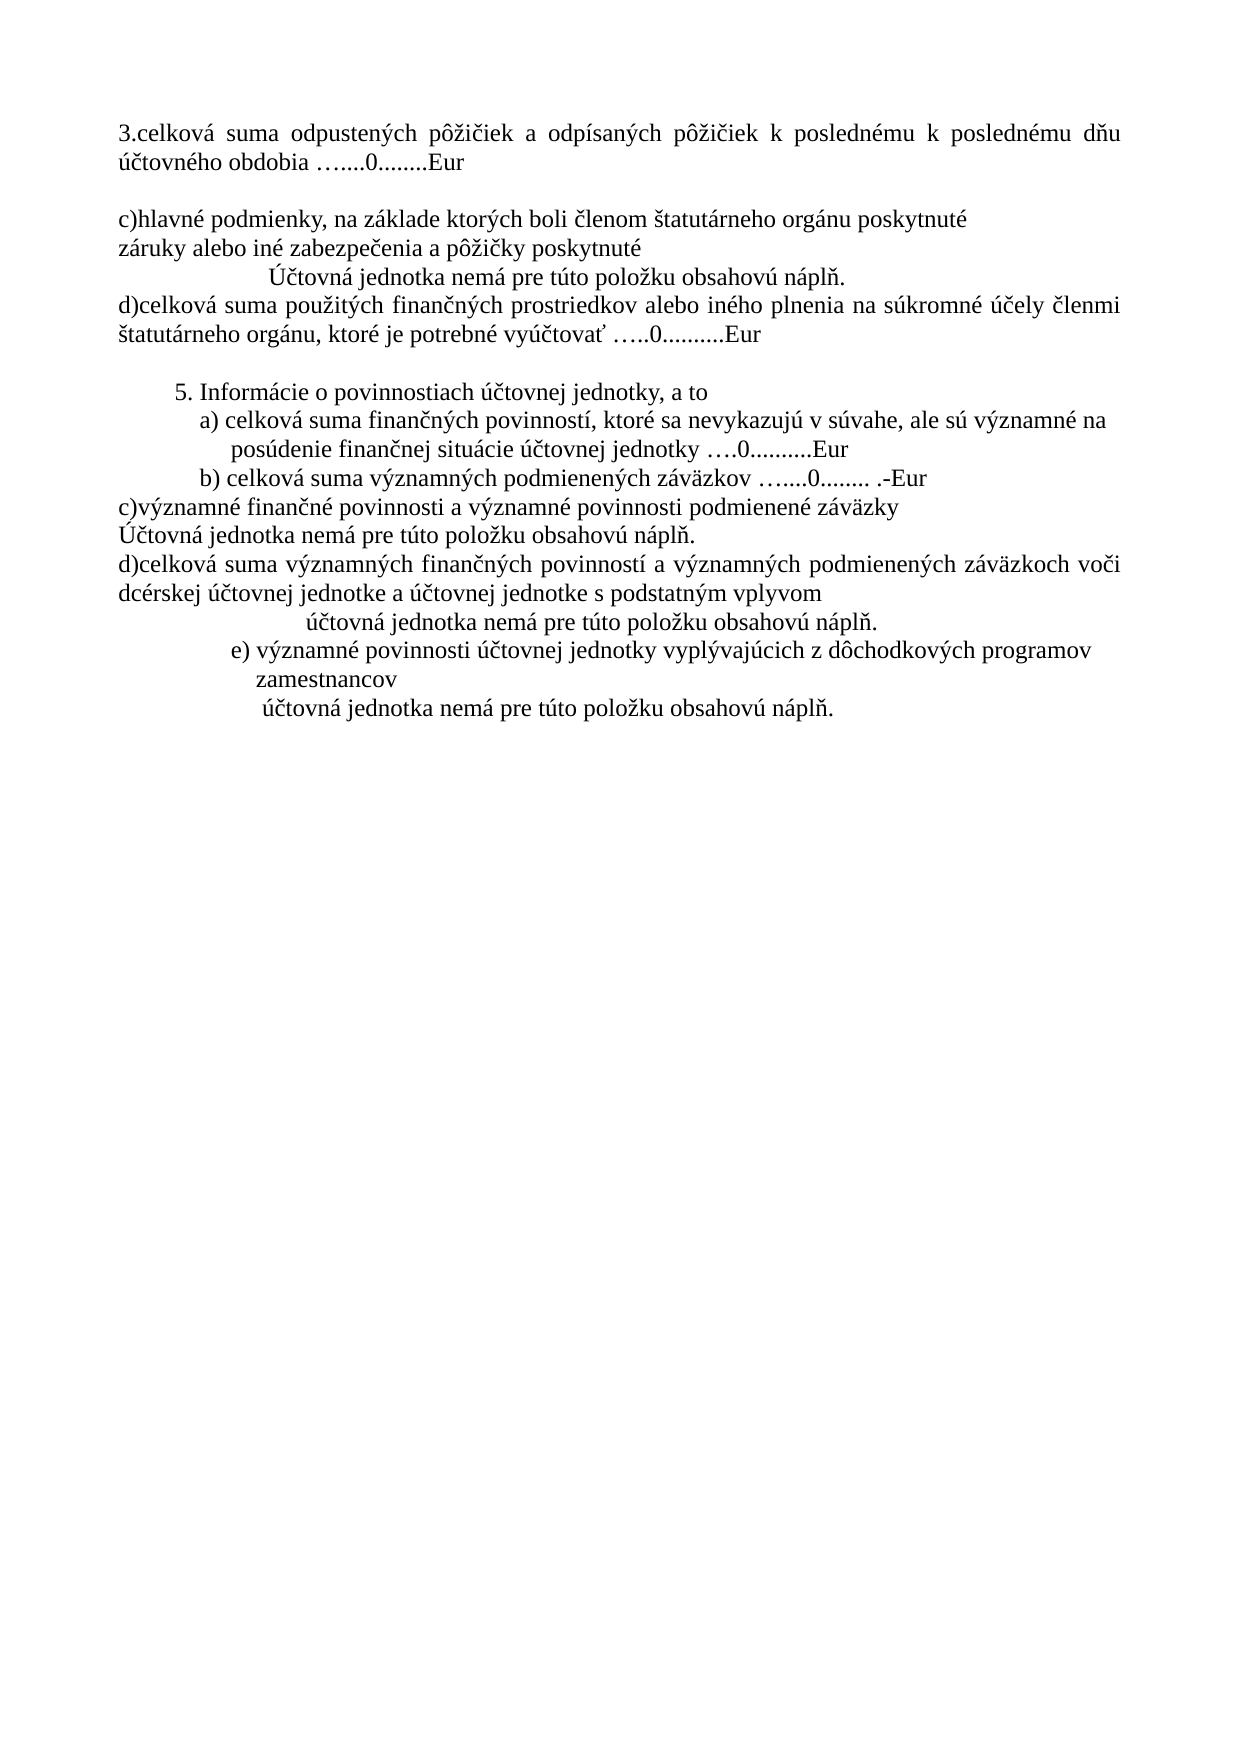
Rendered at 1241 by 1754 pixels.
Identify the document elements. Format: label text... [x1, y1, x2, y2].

text účtovná jednotka nemá pre túto položku obsahovú náplň. [118, 607, 1122, 636]
list celková suma odpustených pôžičiek a odpísaných pôžičiek k poslednému k poslednému dňu účtovného obdobia …....0........Eur [118, 118, 1122, 176]
text e) významné povinnosti účtovnej jednotky vyplývajúcich z dôchodkových programov [118, 636, 1122, 664]
list celková suma použitých finančných prostriedkov alebo iného plnenia na súkromné účely členmi štatutárneho orgánu, ktoré je potrebné vyúčtovať …..0..........Eur [118, 291, 1122, 348]
list celková suma významných finančných povinností a významných podmienených záväzkoch voči dcérskej účtovnej jednotke a účtovnej jednotke s podstatným vplyvom [118, 549, 1122, 607]
text posúdenie finančnej situácie účtovnej jednotky ….0..........Eur [118, 434, 1122, 463]
text záruky alebo iné zabezpečenia a pôžičky poskytnuté [118, 233, 1122, 262]
text 5. Informácie o povinnostiach účtovnej jednotky, a to [118, 377, 1122, 406]
list významné finančné povinnosti a významné povinnosti podmienené záväzky [118, 492, 1122, 521]
text Účtovná jednotka nemá pre túto položku obsahovú náplň. [118, 521, 1122, 549]
text b) celková suma významných podmienených záväzkov …....0........ .-Eur [118, 463, 1122, 492]
text zamestnancov [118, 664, 1122, 693]
list hlavné podmienky, na základe ktorých boli členom štatutárneho orgánu poskytnuté [118, 204, 1122, 233]
text účtovná jednotka nemá pre túto položku obsahovú náplň. [118, 693, 1122, 722]
text Účtovná jednotka nemá pre túto položku obsahovú náplň. [118, 262, 1122, 291]
text a) celková suma finančných povinností, ktoré sa nevykazujú v súvahe, ale sú významné na [118, 406, 1122, 434]
